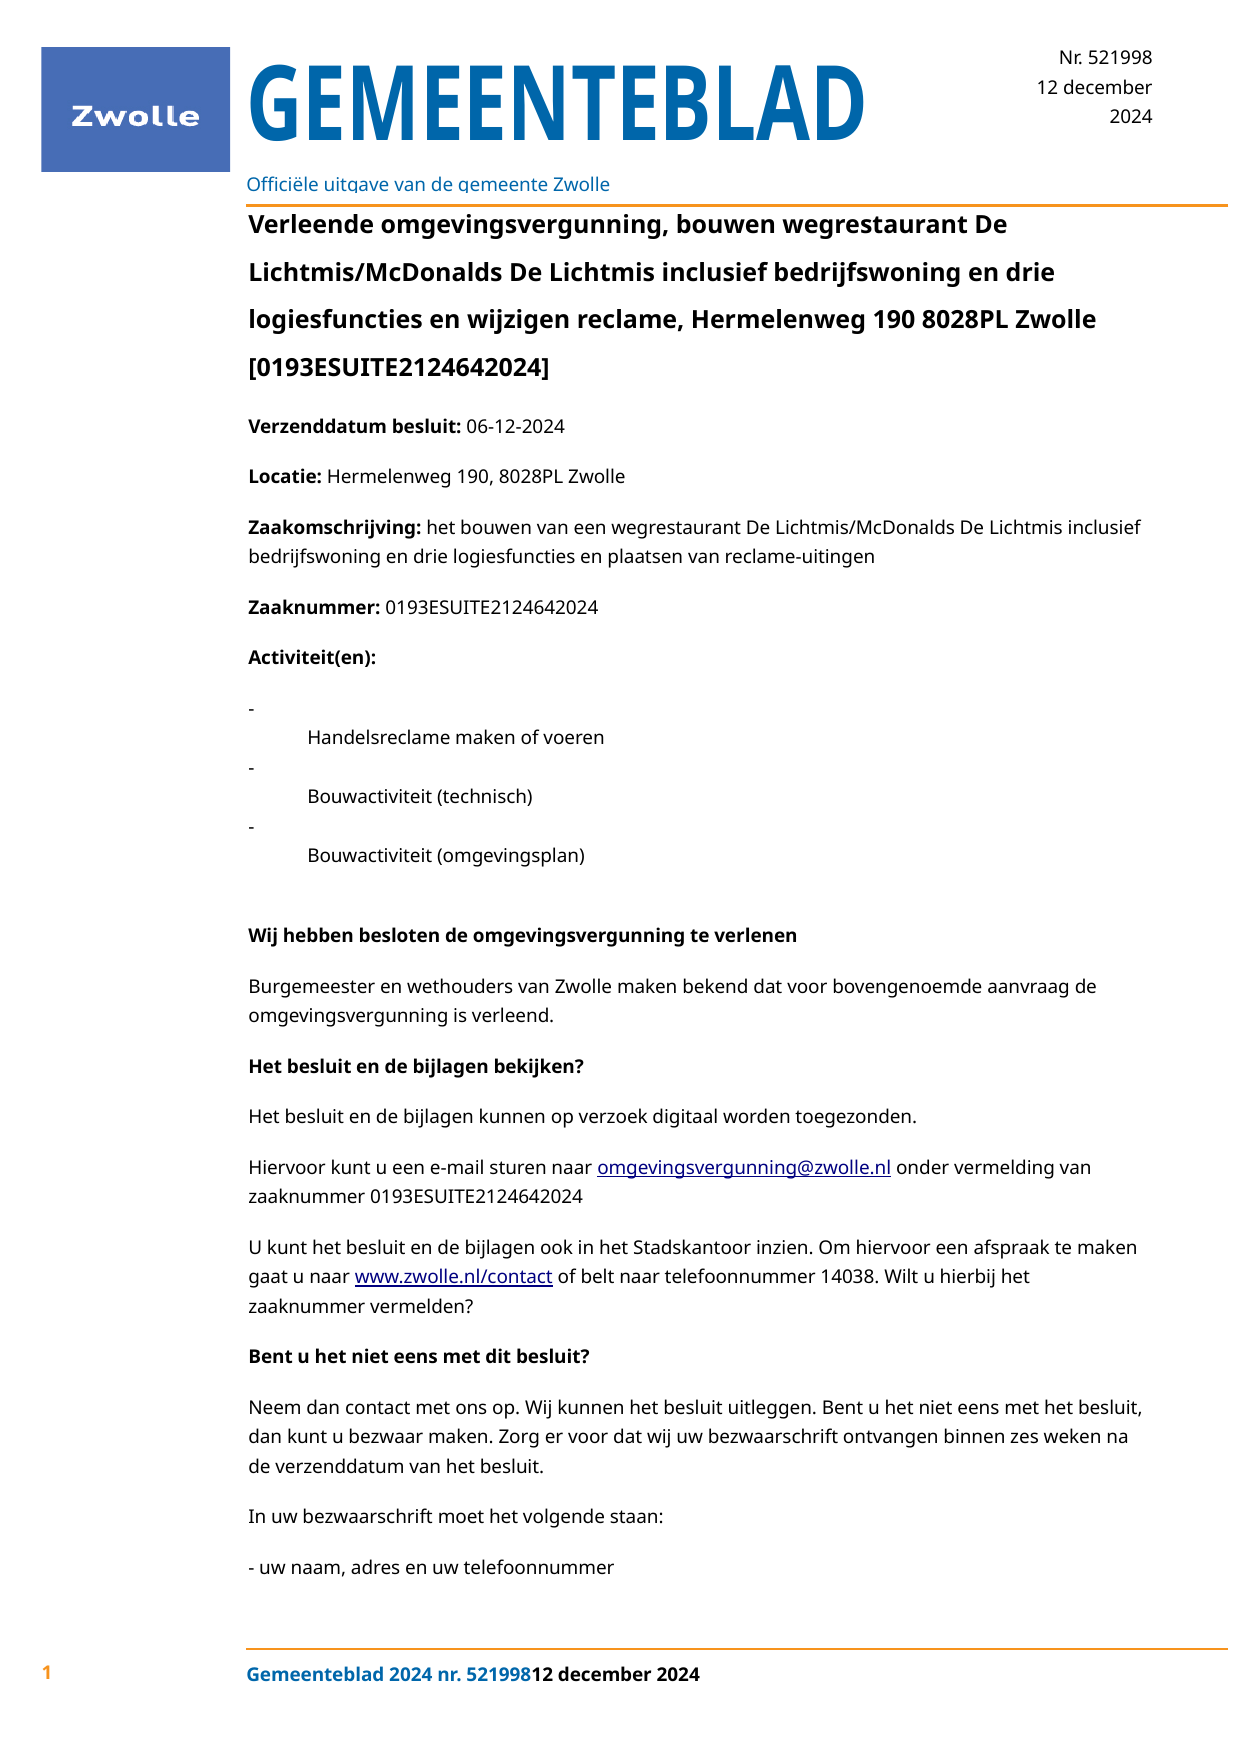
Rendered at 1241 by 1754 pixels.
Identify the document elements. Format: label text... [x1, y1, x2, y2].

text Neem dan contact met ons op. Wij kunnen het besluit uitleggen. Bent u het niet eens met het besluit, dan kunt u bezwaar maken. Zorg er voor dat wij uw bezwaarschrift ontvangen binnen zes weken na de verzenddatum van het besluit. [248, 1394, 1152, 1479]
text Burgemeester en wethouders van Zwolle maken bekend dat voor bovengenoemde aanvraag de omgevingsvergunning is verleend. [248, 973, 1152, 1028]
text Hiervoor kunt u een e-mail sturen naar omgevingsvergunning@zwolle.nl onder vermelding van zaaknummer 0193ESUITE2124642024 [248, 1154, 1152, 1209]
text Verzenddatum besluit: 06-12-2024 [248, 413, 1152, 439]
list Bouwactiviteit (technisch) [248, 783, 1152, 809]
text U kunt het besluit en de bijlagen ook in het Stadskantoor inzien. Om hiervoor een afspraak te maken gaat u naar www.zwolle.nl/contact of belt naar telefoonnummer 14038. Wilt u hierbij het zaaknummer vermelden? [248, 1234, 1152, 1319]
list Handelsreclame maken of voeren [248, 724, 1152, 750]
text Activiteit(en): [248, 644, 1152, 670]
text Wij hebben besloten de omgevingsvergunning te verlenen [248, 923, 1152, 948]
text Het besluit en de bijlagen kunnen op verzoek digitaal worden toegezonden. [248, 1103, 1152, 1129]
text In uw bezwaarschrift moet het volgende staan: [248, 1503, 1152, 1529]
text Zaaknummer: 0193ESUITE2124642024 [248, 594, 1152, 620]
text Locatie: Hermelenweg 190, 8028PL Zwolle [248, 463, 1152, 489]
text Het besluit en de bijlagen bekijken? [248, 1053, 1152, 1079]
picture [41, 47, 231, 172]
text Verleende omgevingsvergunning, bouwen wegrestaurant De Lichtmis/McDonalds De Lichtmis inclusief bedrijfswoning en drie logiesfuncties en wijzigen reclame, Hermelenweg 190 8028PL Zwolle [0193ESUITE2124642024] [248, 207, 1152, 384]
text Bent u het niet eens met dit besluit? [248, 1343, 1152, 1369]
text - uw naam, adres en uw telefoonnummer [248, 1554, 1152, 1580]
list Bouwactiviteit (omgevingsplan) [248, 843, 1152, 868]
text Zaakomschrijving: het bouwen van een wegrestaurant De Lichtmis/McDonalds De Lichtmis inclusief bedrijfswoning en drie logiesfuncties en plaatsen van reclame-uitingen [248, 514, 1152, 569]
